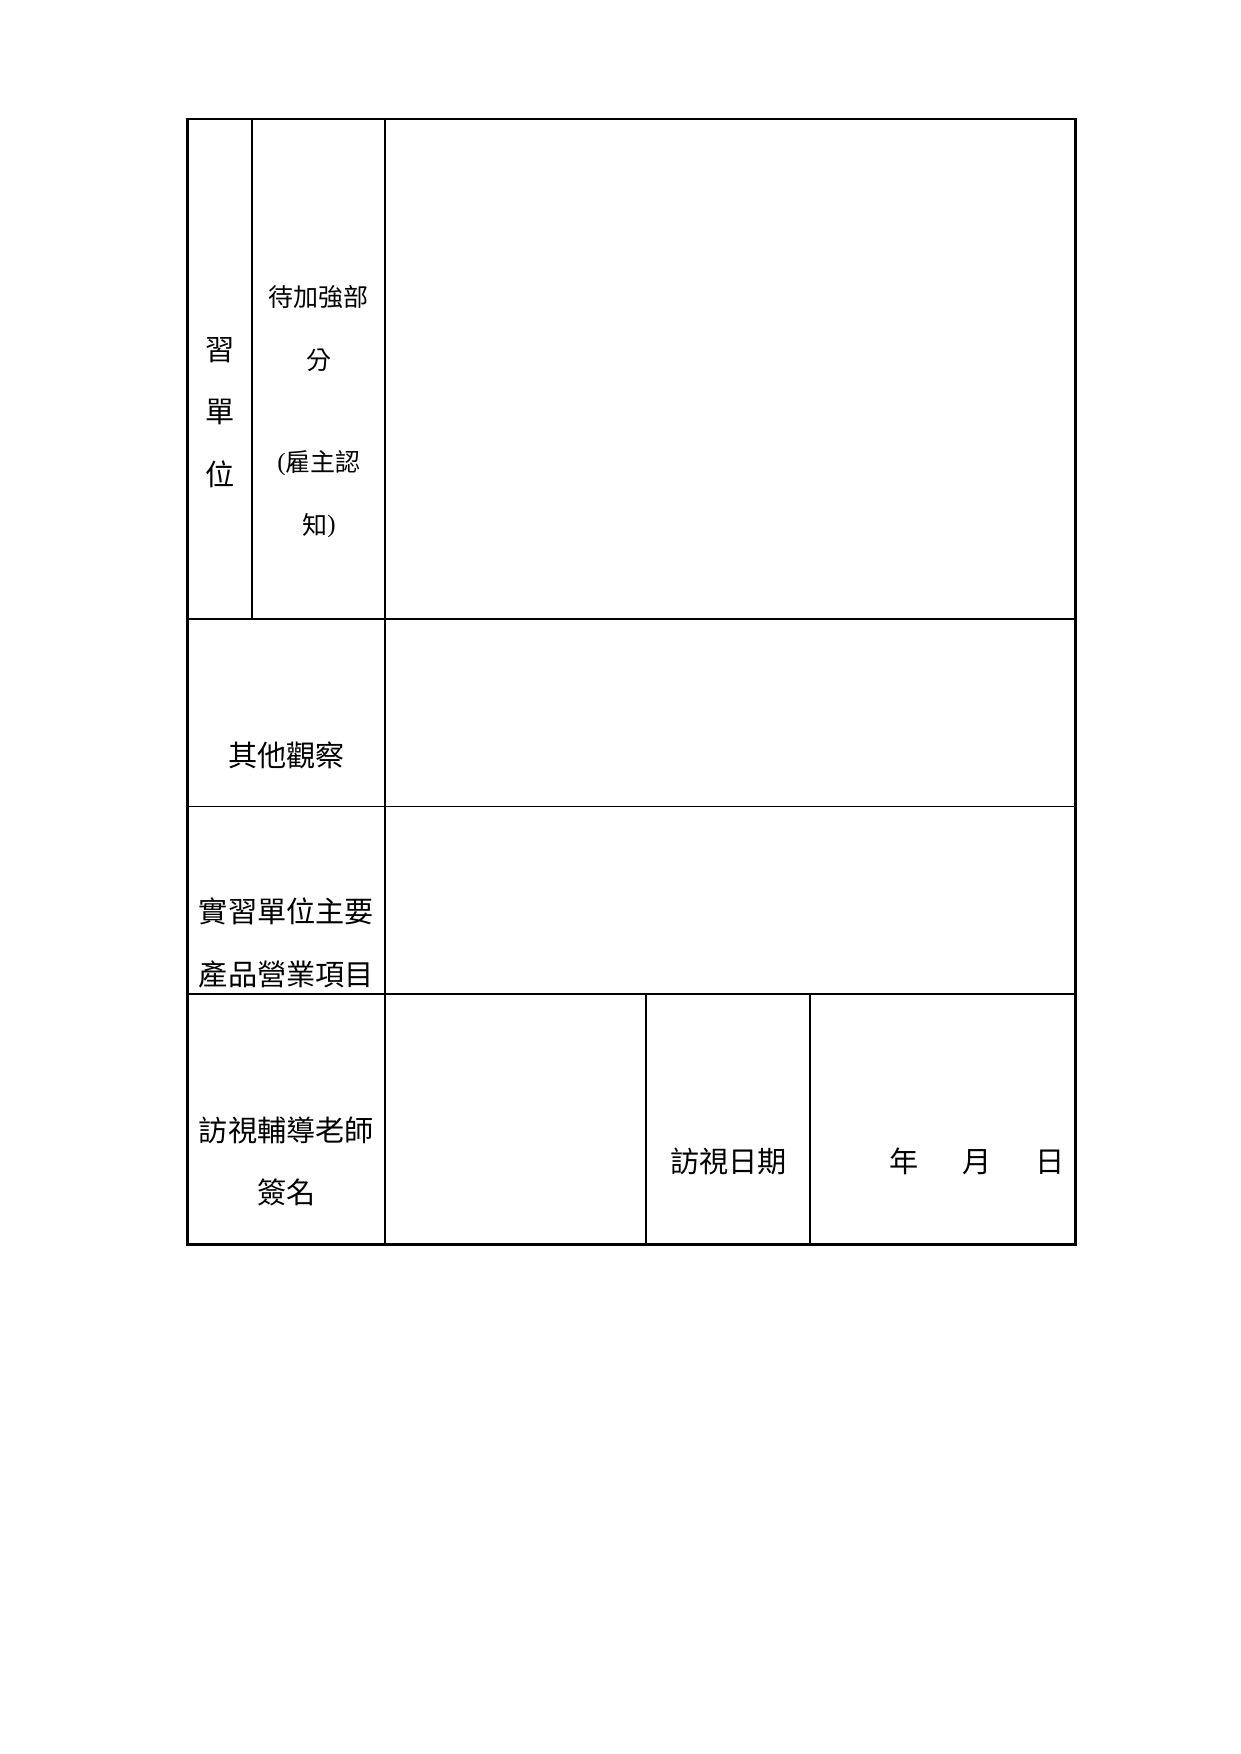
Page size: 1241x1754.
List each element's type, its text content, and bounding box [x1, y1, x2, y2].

table_cell 訪視輔導老師簽名 [189, 995, 384, 1243]
table_cell 其他觀察 [189, 620, 384, 806]
table_cell [386, 620, 1074, 806]
table_cell [386, 120, 1074, 618]
table_cell [386, 995, 645, 1243]
table_cell 待加強部分 (雇主認知) [253, 120, 384, 618]
table_cell 年 月 日 [811, 995, 1074, 1243]
table_cell 實習單位主要產品營業項目 [189, 807, 384, 993]
table_cell [386, 807, 1074, 993]
table_cell 訪視日期 [647, 995, 809, 1243]
table_cell 習單位 [189, 120, 251, 618]
